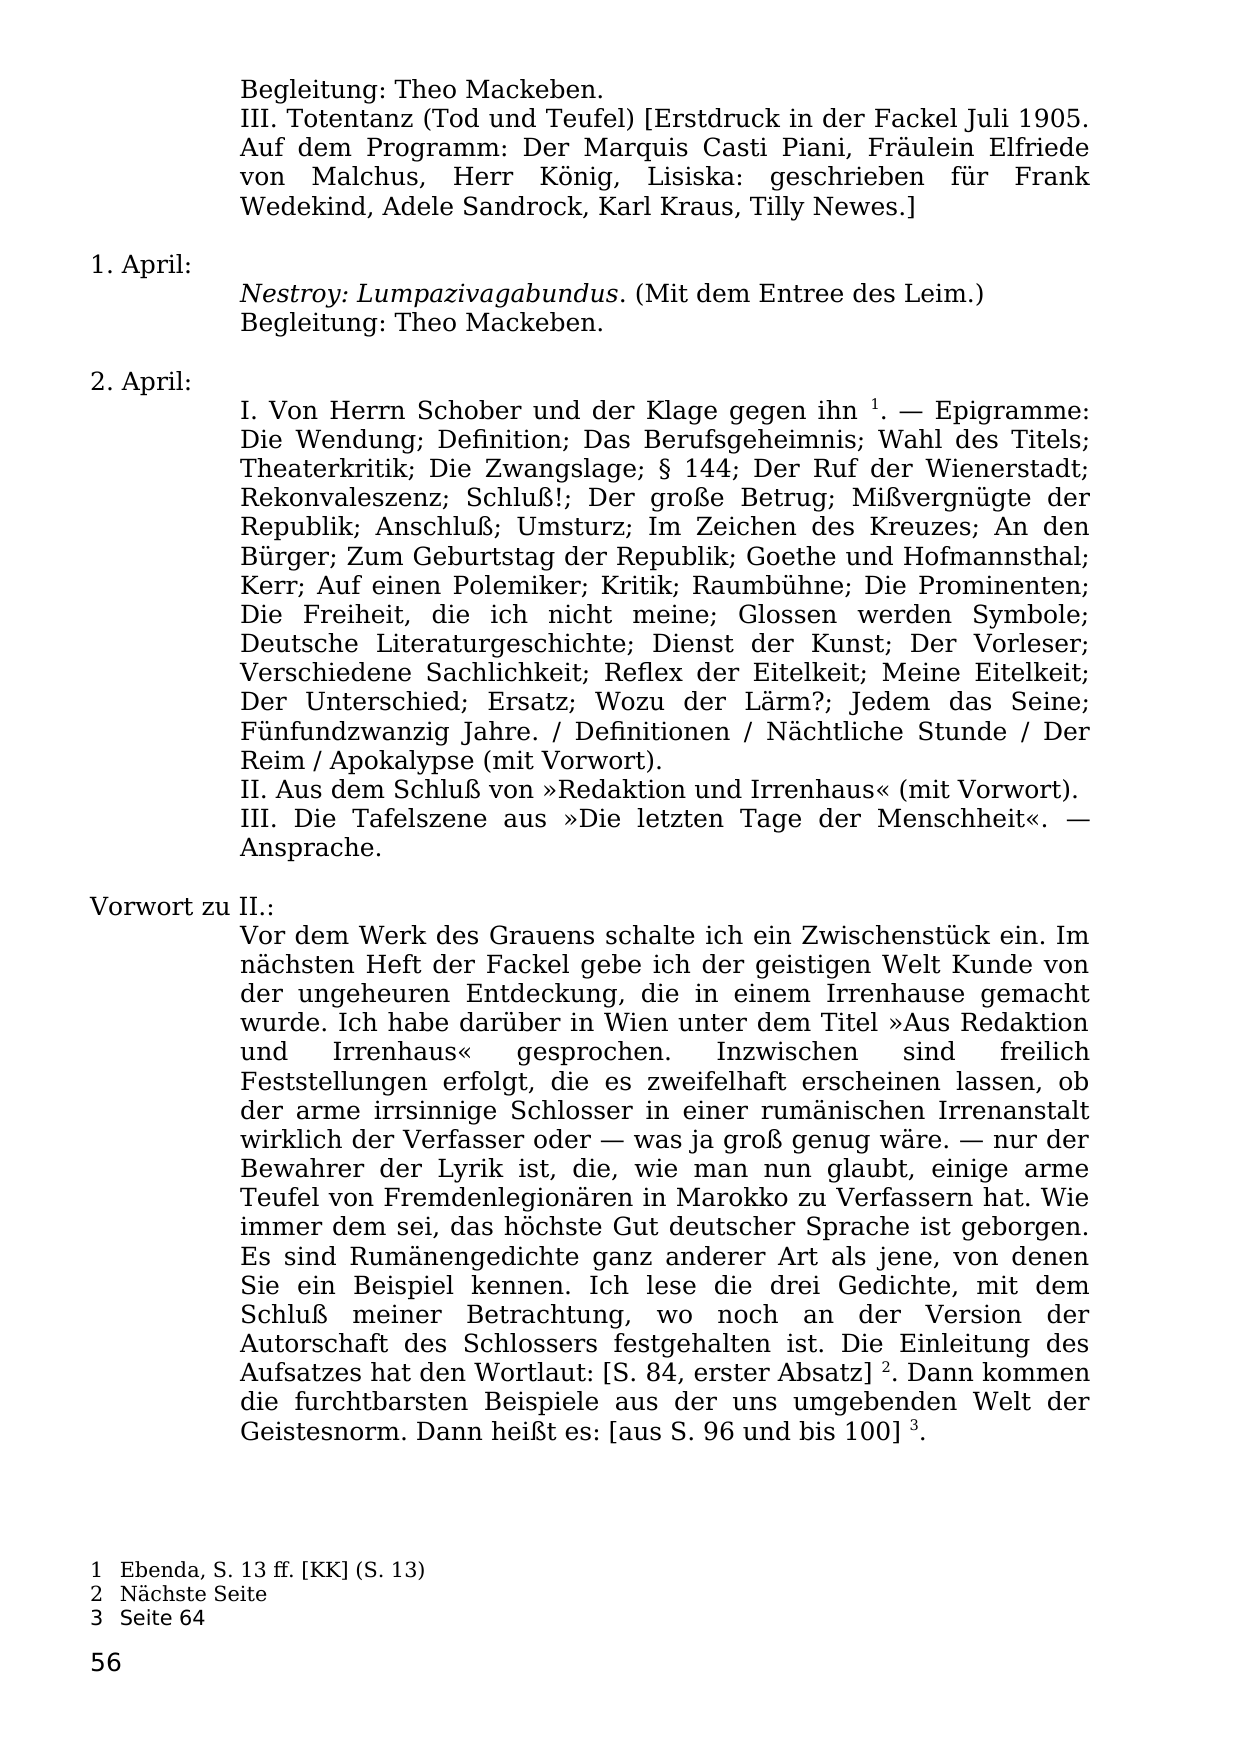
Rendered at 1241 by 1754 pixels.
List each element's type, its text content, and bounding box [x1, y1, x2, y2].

text Seite 64 [90, 1606, 1091, 1631]
text 1. April: [90, 250, 1091, 279]
text Begleitung: Theo Mackeben. [90, 308, 1091, 337]
text Vorwort zu II.: [90, 892, 1091, 921]
text Nächste Seite [90, 1582, 1091, 1606]
text Vor dem Werk des Grauens schalte ich ein Zwischenstück ein. Im nächsten Heft der Fackel gebe ich der geistigen Welt Kunde von der ungeheuren Entdeckung, die in einem Irrenhause gemacht wurde. Ich habe darüber in Wien unter dem Titel »Aus Redaktion und Irrenhaus« gesprochen. Inzwischen sind freilich Feststellungen erfolgt, die es zweifelhaft erscheinen lassen, ob der arme irrsinnige Schlosser in einer rumänischen Irrenanstalt wirklich der Verfasser oder — was ja groß genug wäre. — nur der Bewahrer der Lyrik ist, die, wie man nun glaubt, einige arme Teufel von Fremdenlegionären in Marokko zu Verfassern hat. Wie immer dem sei, das höchste Gut deutscher Sprache ist geborgen. Es sind Rumänengedichte ganz anderer Art als jene, von denen Sie ein Beispiel kennen. Ich lese die drei Gedichte, mit dem Schluß meiner Betrachtung, wo noch an der Version der Autorschaft des Schlossers festgehalten ist. Die Einleitung des Aufsatzes hat den Wortlaut: [S. 84, erster Absatz] . Dann kommen die furchtbarsten Beispiele aus der uns umgebenden Welt der Geistesnorm. Dann heißt es: [aus S. 96 und bis 100] . [240, 921, 1091, 1446]
text Ebenda, S. 13 ff. [KK] (S. 13) [90, 1558, 1091, 1582]
text III. Totentanz (Tod und Teufel) [Erstdruck in der Fackel Juli 1905. Auf dem Programm: Der Marquis Casti Piani, Fräulein Elfriede von Malchus, Herr König, Lisiska: geschrieben für Frank Wedekind, Adele Sandrock, Karl Kraus, Tilly Newes.] [240, 104, 1091, 221]
text II. Aus dem Schluß von »Redaktion und Irrenhaus« (mit Vorwort). [240, 775, 1091, 804]
text 2. April: [90, 367, 1091, 396]
text I. Von Herrn Schober und der Klage gegen ihn . — Epigramme: Die Wendung; Definition; Das Berufsgeheimnis; Wahl des Titels; Theaterkritik; Die Zwangslage; § 144; Der Ruf der Wienerstadt; Rekonvaleszenz; Schluß!; Der große Betrug; Mißvergnügte der Republik; Anschluß; Umsturz; Im Zeichen des Kreuzes; An den Bürger; Zum Geburtstag der Republik; Goethe und Hofmannsthal; Kerr; Auf einen Polemiker; Kritik; Raumbühne; Die Prominenten; Die Freiheit, die ich nicht meine; Glossen werden Symbole; Deutsche Literaturgeschichte; Dienst der Kunst; Der Vorleser; Verschiedene Sachlichkeit; Reflex der Eitelkeit; Meine Eitelkeit; Der Unterschied; Ersatz; Wozu der Lärm?; Jedem das Seine; Fünfundzwanzig Jahre. / Definitionen / Nächtliche Stunde / Der Reim / Apokalypse (mit Vorwort). [240, 396, 1091, 775]
text Begleitung: Theo Mackeben. [240, 75, 1091, 104]
text Nestroy: Lumpazivagabundus. (Mit dem Entree des Leim.) [240, 279, 1091, 308]
text III. Die Tafelszene aus »Die letzten Tage der Menschheit«. — Ansprache. [240, 804, 1091, 862]
